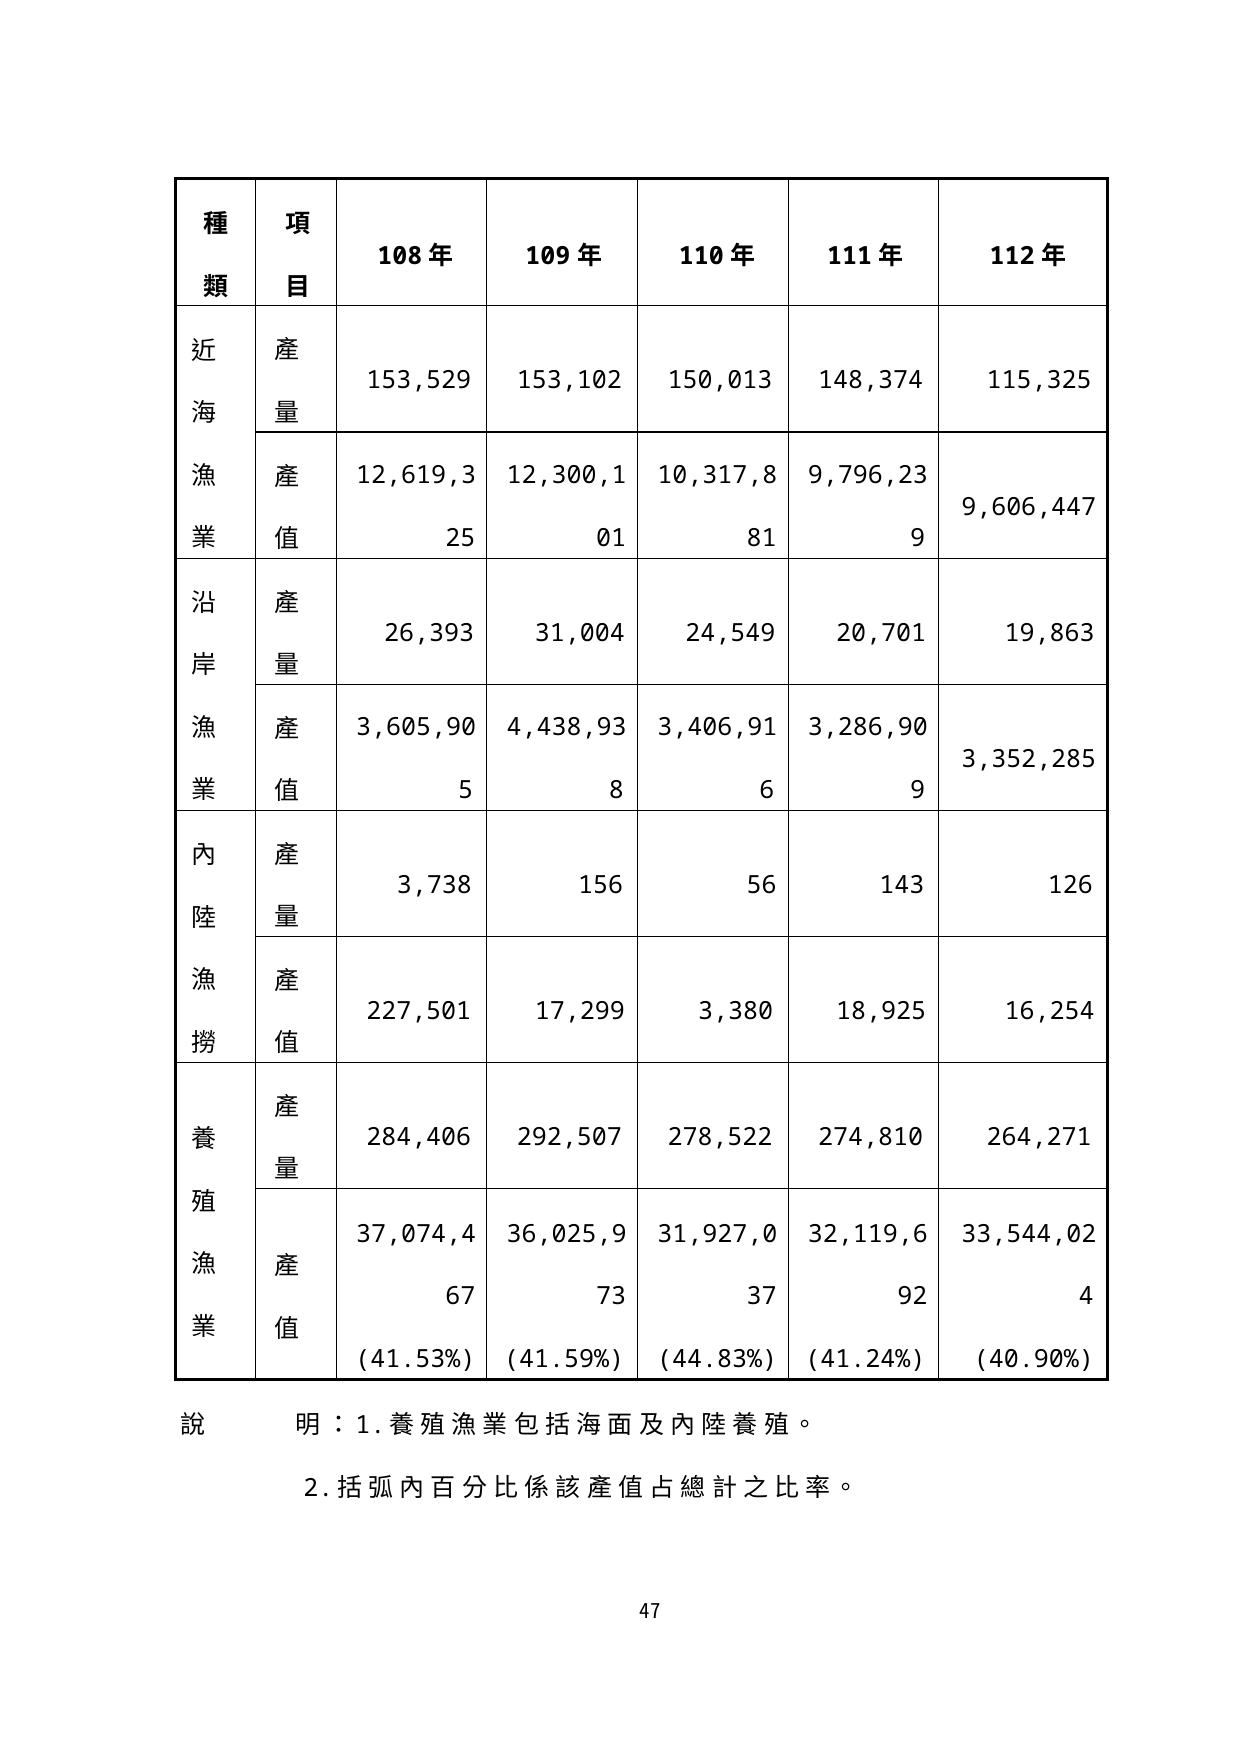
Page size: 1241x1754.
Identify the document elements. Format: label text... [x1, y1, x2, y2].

table_cell 產量 [256, 559, 336, 683]
table_cell 31,004 [487, 559, 637, 683]
table_cell 4,438,938 [487, 685, 637, 809]
table_cell 148,374 [789, 306, 938, 431]
table_cell 近海 漁業 [177, 306, 255, 557]
text 2.括弧內百分比係該產值占總計之比率。 [293, 1444, 1063, 1506]
table_cell 內陸 漁撈 [177, 811, 255, 1062]
table_cell 12,300,101 [487, 433, 637, 557]
table_cell 20,701 [789, 559, 938, 683]
table_header 種類 [177, 180, 255, 305]
table_cell 37,074,467 (41.53%) [337, 1189, 486, 1378]
table_cell 32,119,692 (41.24%) [789, 1189, 938, 1378]
table_cell 278,522 [638, 1063, 788, 1188]
table_cell 16,254 [939, 937, 1106, 1062]
table_header 111年 [789, 180, 938, 305]
table_cell 9,796,239 [789, 433, 938, 557]
table_cell 產量 [256, 811, 336, 936]
table_cell 56 [638, 811, 788, 936]
table_header 112年 [939, 180, 1106, 305]
table_cell 17,299 [487, 937, 637, 1062]
table_cell 274,810 [789, 1063, 938, 1188]
table_cell 產值 [256, 685, 336, 809]
table_cell 153,102 [487, 306, 637, 431]
table_cell 284,406 [337, 1063, 486, 1188]
table_cell 產值 [256, 1189, 336, 1378]
table_cell 3,406,916 [638, 685, 788, 809]
table_cell 產值 [256, 937, 336, 1062]
table_cell 3,286,909 [789, 685, 938, 809]
table_cell 產值 [256, 433, 336, 557]
table_cell 156 [487, 811, 637, 936]
table_cell 養殖 漁業 [177, 1063, 255, 1378]
table_header 項目 [256, 180, 336, 305]
table_header 109年 [487, 180, 637, 305]
table_cell 沿岸 漁業 [177, 559, 255, 809]
table_cell 12,619,325 [337, 433, 486, 557]
text 說 明：1.養殖漁業包括海面及內陸養殖。 [167, 1381, 1063, 1444]
table_cell 3,380 [638, 937, 788, 1062]
table_cell 24,549 [638, 559, 788, 683]
table_cell 264,271 [939, 1063, 1106, 1188]
table_header 108年 [337, 180, 486, 305]
table_cell 36,025,973 (41.59%) [487, 1189, 637, 1378]
table_cell 143 [789, 811, 938, 936]
table_cell 9,606,447 [939, 433, 1106, 557]
table_header 110年 [638, 180, 788, 305]
table_cell 292,507 [487, 1063, 637, 1188]
table_cell 126 [939, 811, 1106, 936]
table_cell 10,317,881 [638, 433, 788, 557]
table_cell 150,013 [638, 306, 788, 431]
table_cell 3,352,285 [939, 685, 1106, 809]
table_cell 26,393 [337, 559, 486, 683]
table_cell 227,501 [337, 937, 486, 1062]
table_cell 3,738 [337, 811, 486, 936]
table_cell 115,325 [939, 306, 1106, 431]
table_cell 產量 [256, 306, 336, 431]
table_cell 18,925 [789, 937, 938, 1062]
table_cell 153,529 [337, 306, 486, 431]
table_cell 產量 [256, 1063, 336, 1188]
table_cell 3,605,905 [337, 685, 486, 809]
table_cell 33,544,024 (40.90%) [939, 1189, 1106, 1378]
table_cell 31,927,037 (44.83%) [638, 1189, 788, 1378]
table_cell 19,863 [939, 559, 1106, 683]
